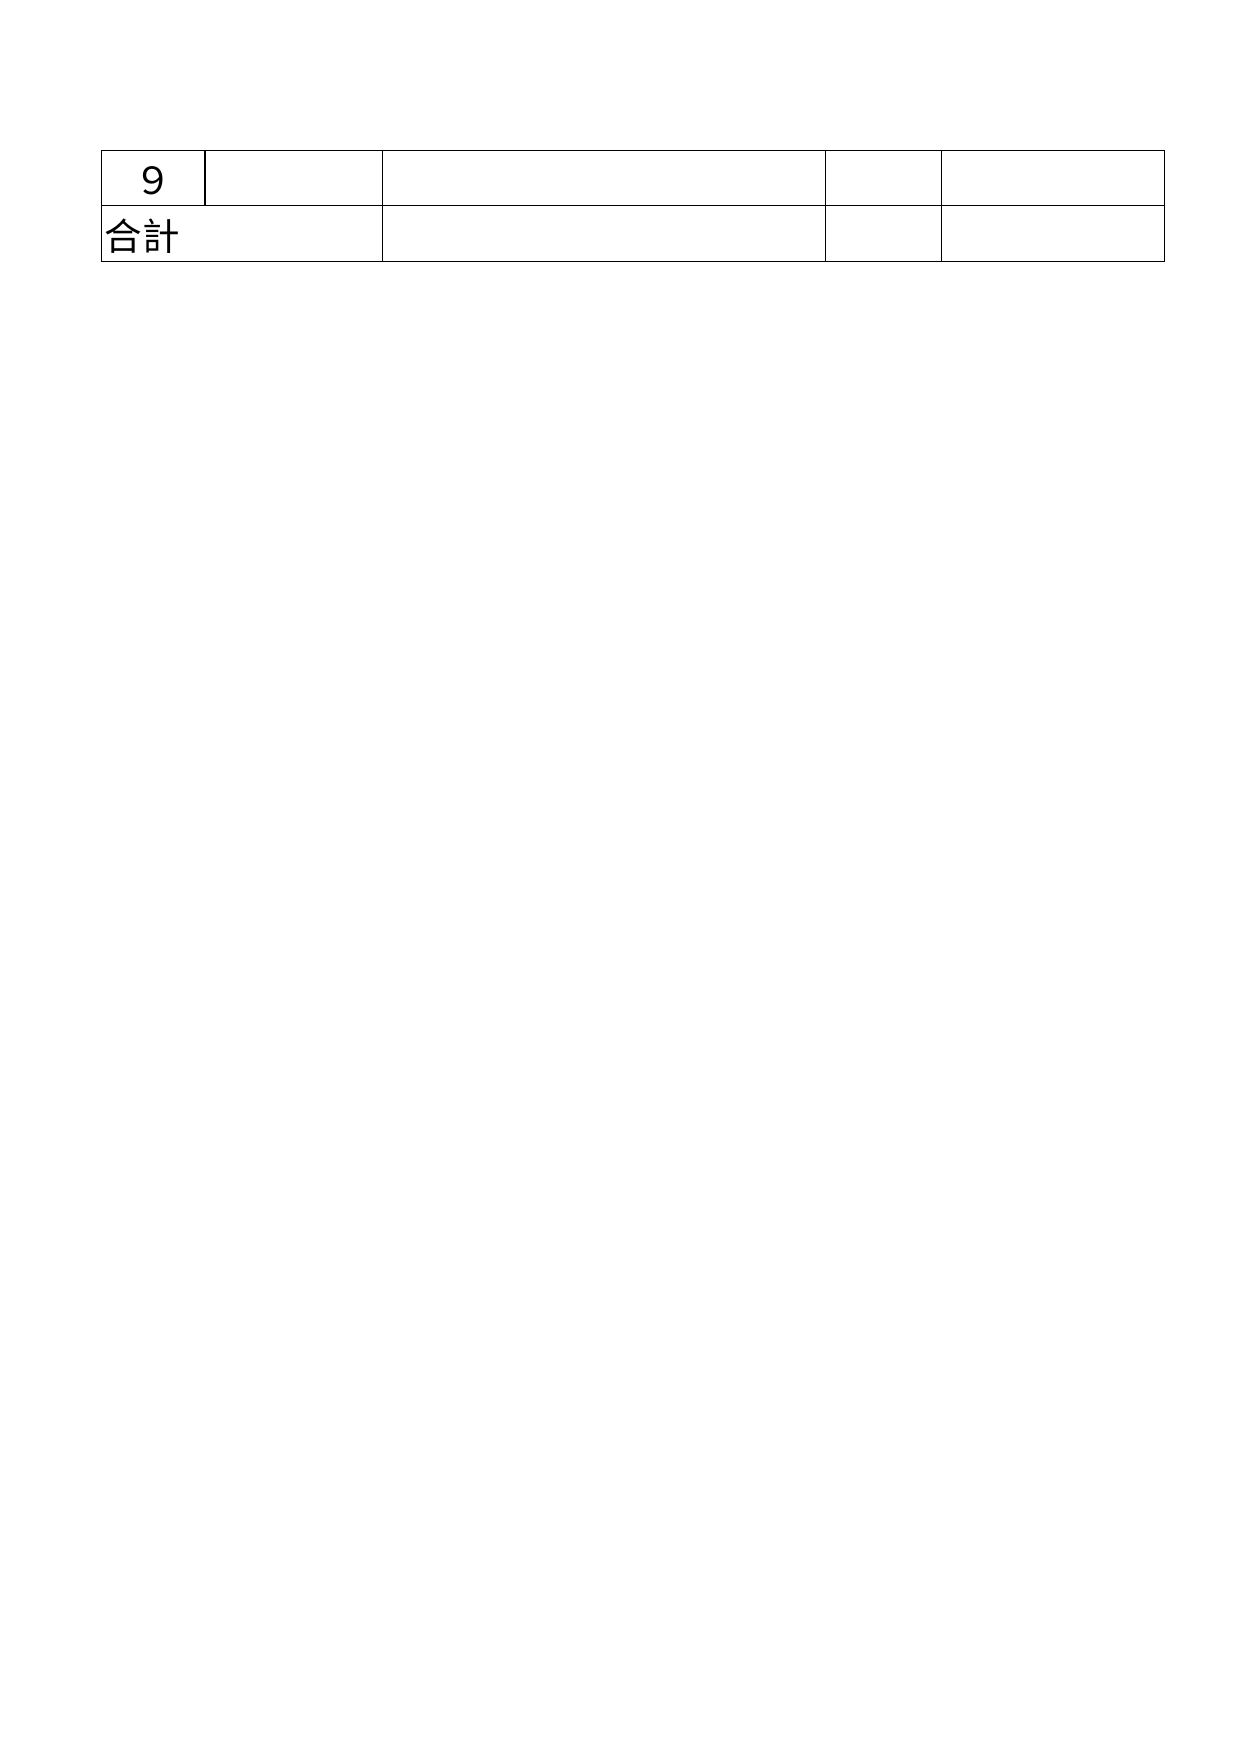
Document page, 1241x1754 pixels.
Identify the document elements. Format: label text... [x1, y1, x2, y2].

table_cell [383, 206, 825, 261]
table_cell [206, 151, 382, 205]
table_cell ９ [102, 151, 204, 205]
table_cell [826, 151, 941, 205]
table_cell [826, 206, 941, 261]
table_cell 合計 [102, 206, 382, 261]
table_cell [942, 151, 1164, 205]
table_cell [942, 206, 1164, 261]
table_cell [383, 151, 825, 205]
